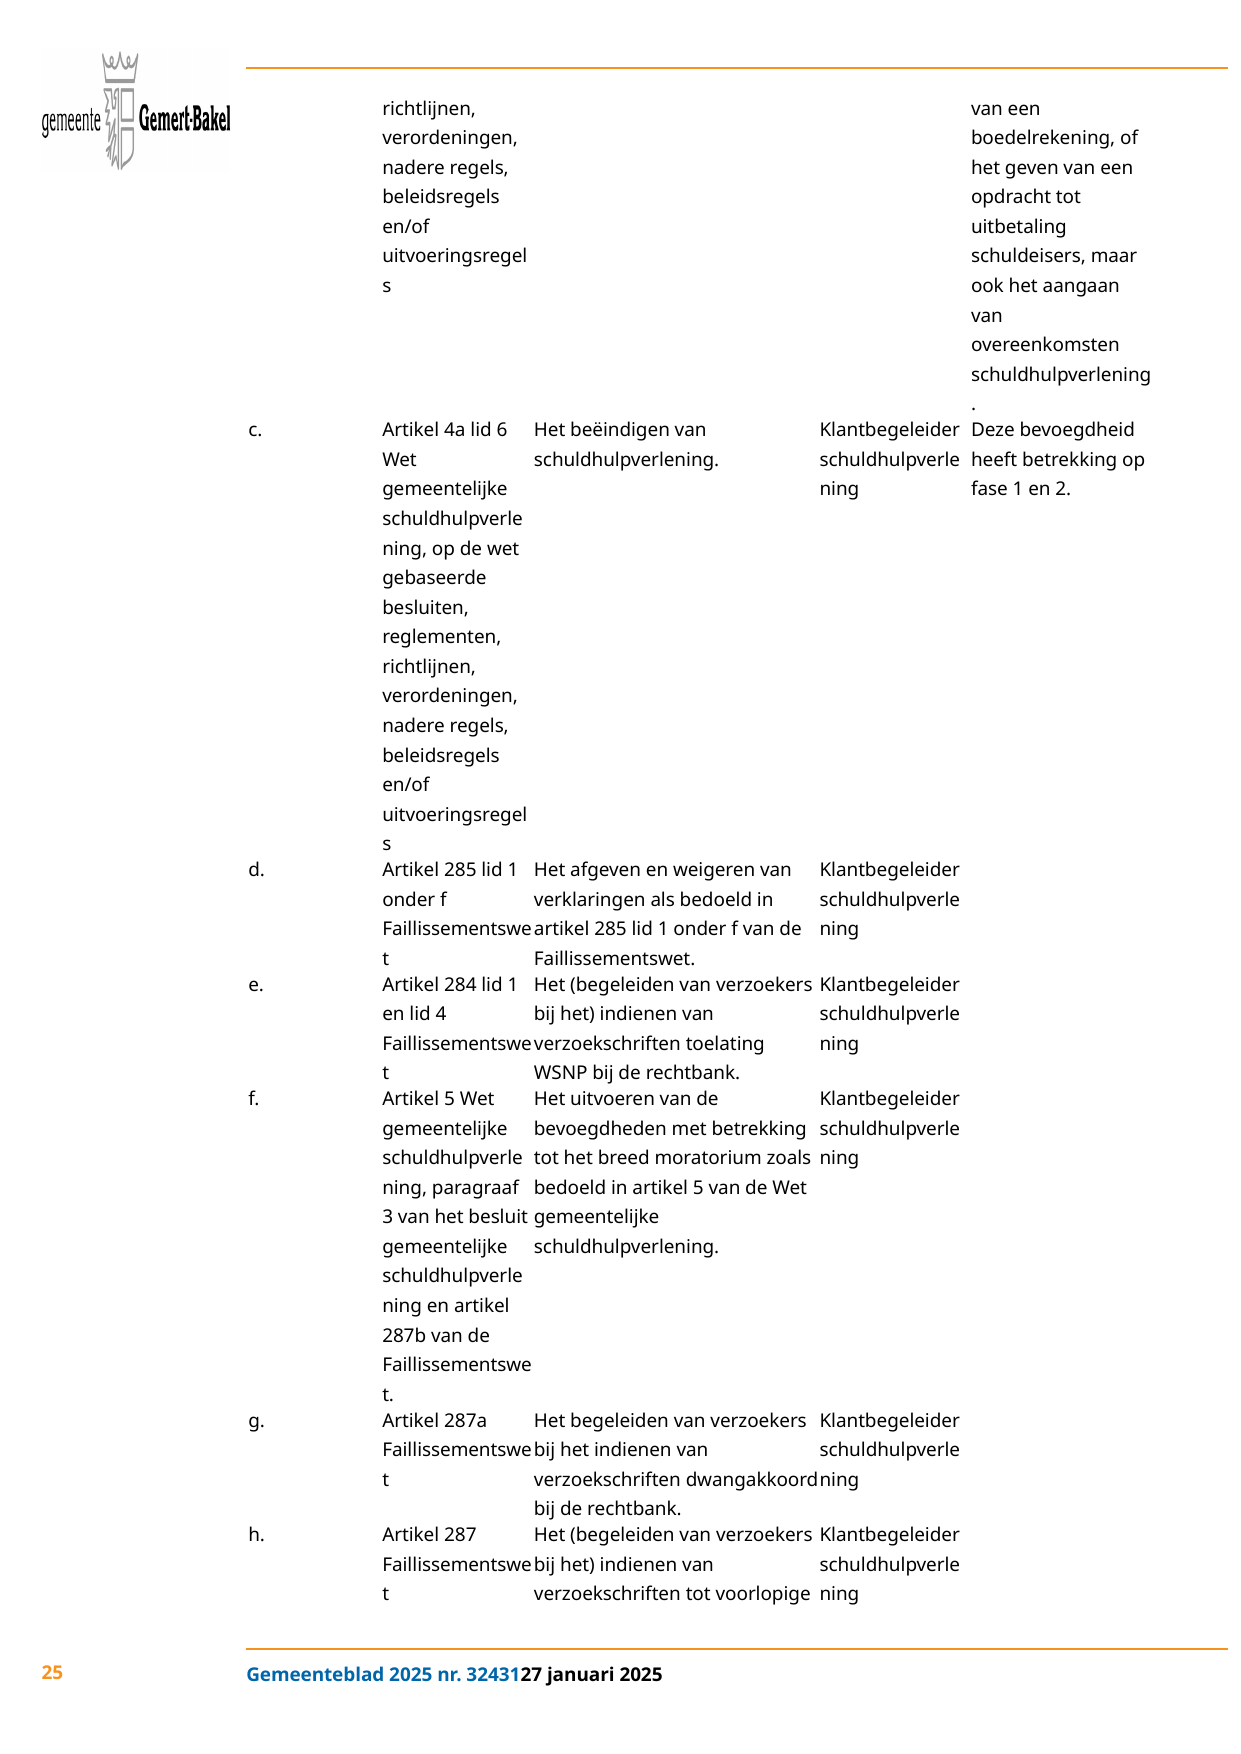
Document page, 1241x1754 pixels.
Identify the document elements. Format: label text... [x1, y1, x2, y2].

table_cell Klantbegeleider schuldhulpverlening [819, 1521, 971, 1606]
table_cell c. [248, 416, 382, 856]
table_cell Artikel 287a Faillissementswet [382, 1407, 534, 1521]
table_cell [971, 1521, 1152, 1606]
table_cell g. [248, 1407, 382, 1521]
table_cell richtlijnen, verordeningen, nadere regels, beleidsregels en/of uitvoeringsregels [382, 95, 534, 416]
table_cell [534, 95, 819, 416]
picture [41, 47, 231, 172]
table_cell Het afgeven en weigeren van verklaringen als bedoeld in artikel 285 lid 1 onder f van de Faillissementswet. [534, 856, 819, 971]
table_cell van een boedelrekening, of het geven van een opdracht tot uitbetaling schuldeisers, maar ook het aangaan van overeenkomsten schuldhulpverlening. [971, 95, 1152, 416]
table_cell Artikel 287 Faillissementswet [382, 1521, 534, 1606]
table_cell Artikel 284 lid 1 en lid 4 Faillissementswet [382, 971, 534, 1085]
table_cell Artikel 5 Wet gemeentelijke schuldhulpverlening, paragraaf 3 van het besluit gemeentelijke schuldhulpverlening en artikel 287b van de Faillissementswet. [382, 1085, 534, 1407]
table_cell f. [248, 1085, 382, 1407]
table_cell h. [248, 1521, 382, 1606]
table_cell [971, 1407, 1152, 1521]
table_cell Het (begeleiden van verzoekers bij het) indienen van verzoekschriften toelating WSNP bij de rechtbank. [534, 971, 819, 1085]
table_cell Klantbegeleider schuldhulpverlening [819, 971, 971, 1085]
table_cell Het (begeleiden van verzoekers bij het) indienen van verzoekschriften tot voorlopige [534, 1521, 819, 1606]
table_cell [971, 971, 1152, 1085]
table_cell [971, 856, 1152, 971]
table_cell [248, 95, 382, 416]
table_cell Artikel 4a lid 6 Wet gemeentelijke schuldhulpverlening, op de wet gebaseerde besluiten, reglementen, richtlijnen, verordeningen, nadere regels, beleidsregels en/of uitvoeringsregels [382, 416, 534, 856]
table_cell d. [248, 856, 382, 971]
table_cell Het beëindigen van schuldhulpverlening. [534, 416, 819, 856]
table_cell Klantbegeleider schuldhulpverlening [819, 416, 971, 856]
table_cell Het begeleiden van verzoekers bij het indienen van verzoekschriften dwangakkoord bij de rechtbank. [534, 1407, 819, 1521]
table_cell Klantbegeleider schuldhulpverlening [819, 856, 971, 971]
table_cell Klantbegeleider schuldhulpverlening [819, 1407, 971, 1521]
table_cell e. [248, 971, 382, 1085]
table_cell Deze bevoegdheid heeft betrekking op fase 1 en 2. [971, 416, 1152, 856]
table_cell Het uitvoeren van de bevoegdheden met betrekking tot het breed moratorium zoals bedoeld in artikel 5 van de Wet gemeentelijke schuldhulpverlening. [534, 1085, 819, 1407]
table_cell Klantbegeleider schuldhulpverlening [819, 1085, 971, 1407]
table_cell Artikel 285 lid 1 onder f Faillissementswet [382, 856, 534, 971]
table_cell [819, 95, 971, 416]
table_cell [971, 1085, 1152, 1407]
